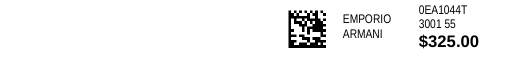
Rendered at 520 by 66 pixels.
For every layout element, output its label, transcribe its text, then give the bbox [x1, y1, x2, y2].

table_cell 0EA1044T 3001 55 $325.00 [408, 0, 520, 53]
table_cell EMPORIO ARMANI [337, 0, 407, 53]
picture [283, 5, 331, 53]
table_cell [278, 0, 337, 53]
